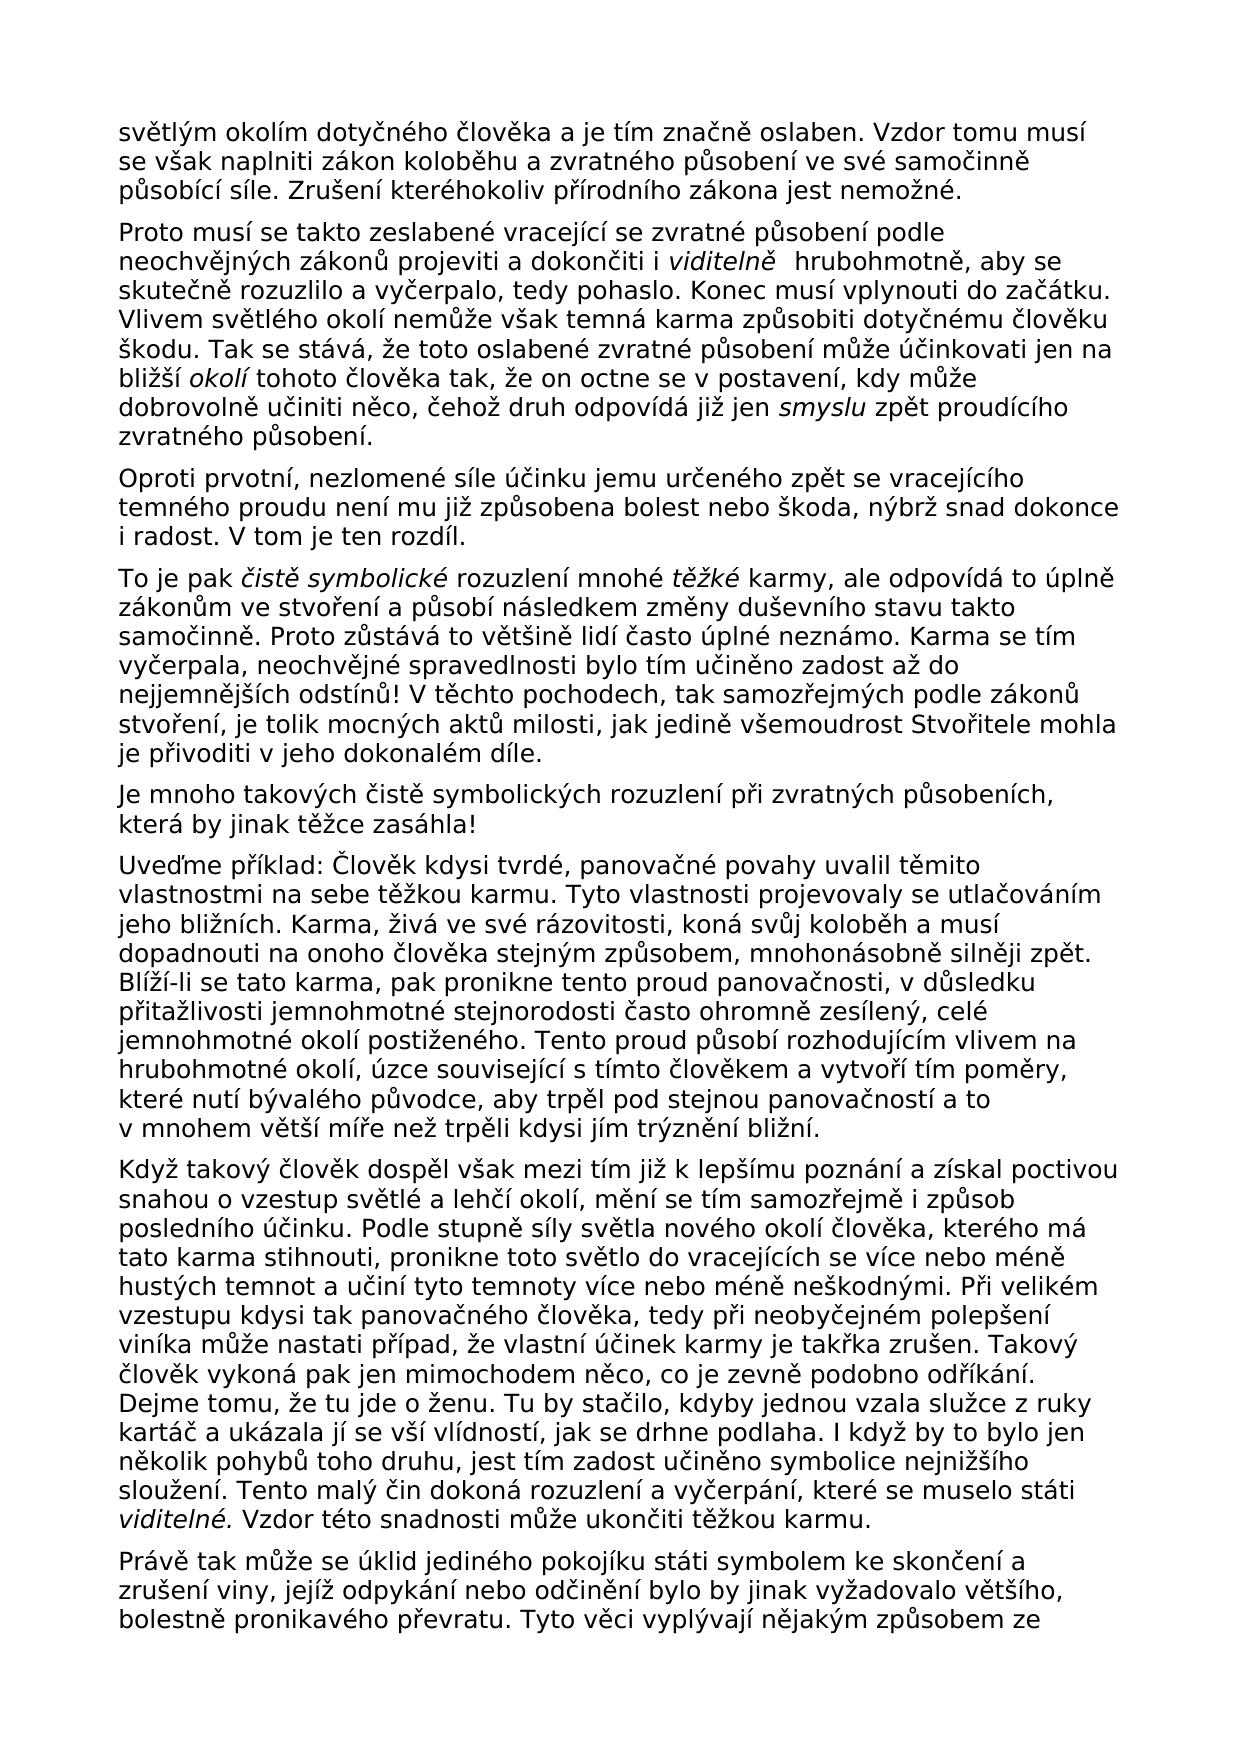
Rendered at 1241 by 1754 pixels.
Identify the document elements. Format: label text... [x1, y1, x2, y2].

text Oproti prvotní, nezlomené síle účinku jemu určeného zpět se vracejícího temného proudu není mu již způsobena bolest nebo škoda, nýbrž snad dokonce i radost. V tom je ten rozdíl. [118, 464, 1122, 551]
text Uveďme příklad: Člověk kdysi tvrdé, panovačné povahy uvalil těmito vlastnostmi na sebe těžkou karmu. Tyto vlastnosti projevovaly se utlačováním jeho bližních. Karma, živá ve své rázovitosti, koná svůj koloběh a musí dopadnouti na onoho člověka stejným způsobem, mnohonásobně silněji zpět. Blíží-li se tato karma, pak pronikne tento proud panovačnosti, v důsledku přitažlivosti jemnohmotné stejnorodosti často ohromně zesílený, celé jemnohmotné okolí postiženého. Tento proud působí rozhodujícím vlivem na hrubohmotné okolí, úzce související s tímto člověkem a vytvoří tím poměry, které nutí bývalého původce, aby trpěl pod stejnou panovačností a to v mnohem větší míře než trpěli kdysi jím trýznění bližní. [118, 851, 1122, 1143]
text Proto musí se takto zeslabené vracející se zvratné působení podle neochvějných zákonů projeviti a dokončiti i viditelně hrubohmotně, aby se skutečně rozuzlilo a vyčerpalo, tedy pohaslo. Konec musí vplynouti do začátku. Vlivem světlého okolí nemůže však temná karma způsobiti dotyčnému člověku škodu. Tak se stává, že toto oslabené zvratné působení může účinkovati jen na bližší okolí tohoto člověka tak, že on octne se v postavení, kdy může dobrovolně učiniti něco, čehož druh odpovídá již jen smyslu zpět proudícího zvratného působení. [118, 218, 1122, 451]
text Když takový člověk dospěl však mezi tím již k lepšímu poznání a získal poctivou snahou o vzestup světlé a lehčí okolí, mění se tím samozřejmě i způsob posledního účinku. Podle stupně síly světla nového okolí člověka, kterého má tato karma stihnouti, pronikne toto světlo do vracejících se více nebo méně hustých temnot a učiní tyto temnoty více nebo méně neškodnými. Při velikém vzestupu kdysi tak panovačného člověka, tedy při neobyčejném polepšení viníka může nastati případ, že vlastní účinek karmy je takřka zrušen. Takový člověk vykoná pak jen mimochodem něco, co je zevně podobno odříkání. Dejme tomu, že tu jde o ženu. Tu by stačilo, kdyby jednou vzala služce z ruky kartáč a ukázala jí se vší vlídností, jak se drhne podlaha. I když by to bylo jen několik pohybů toho druhu, jest tím zadost učiněno symbolice nejnižšího sloužení. Tento malý čin dokoná rozuzlení a vyčerpání, které se muselo státi viditelné. Vzdor této snadnosti může ukončiti těžkou karmu. [118, 1156, 1122, 1535]
text světlým okolím dotyčného člověka a je tím značně oslaben. Vzdor tomu musí se však naplniti zákon koloběhu a zvratného působení ve své samočinně působící síle. Zrušení kteréhokoliv přírodního zákona jest nemožné. [118, 118, 1122, 206]
text To je pak čistě symbolické rozuzlení mnohé těžké karmy, ale odpovídá to úplně zákonům ve stvoření a působí následkem změny duševního stavu takto samočinně. Proto zůstává to většině lidí často úplné neznámo. Karma se tím vyčerpala, neochvějné spravedlnosti bylo tím učiněno zadost až do nejjemnějších odstínů! V těchto pochodech, tak samozřejmých podle zákonů stvoření, je tolik mocných aktů milosti, jak jedině všemoudrost Stvořitele mohla je přivoditi v jeho dokonalém díle. [118, 564, 1122, 768]
text Právě tak může se úklid jediného pokojíku státi symbolem ke skončení a zrušení viny, jejíž odpykání nebo odčinění bylo by jinak vyžadovalo většího, bolestně pronikavého převratu. Tyto věci vyplývají nějakým způsobem ze [118, 1547, 1122, 1635]
text Je mnoho takových čistě symbolických rozuzlení při zvratných působeních, která by jinak těžce zasáhla! [118, 781, 1122, 839]
